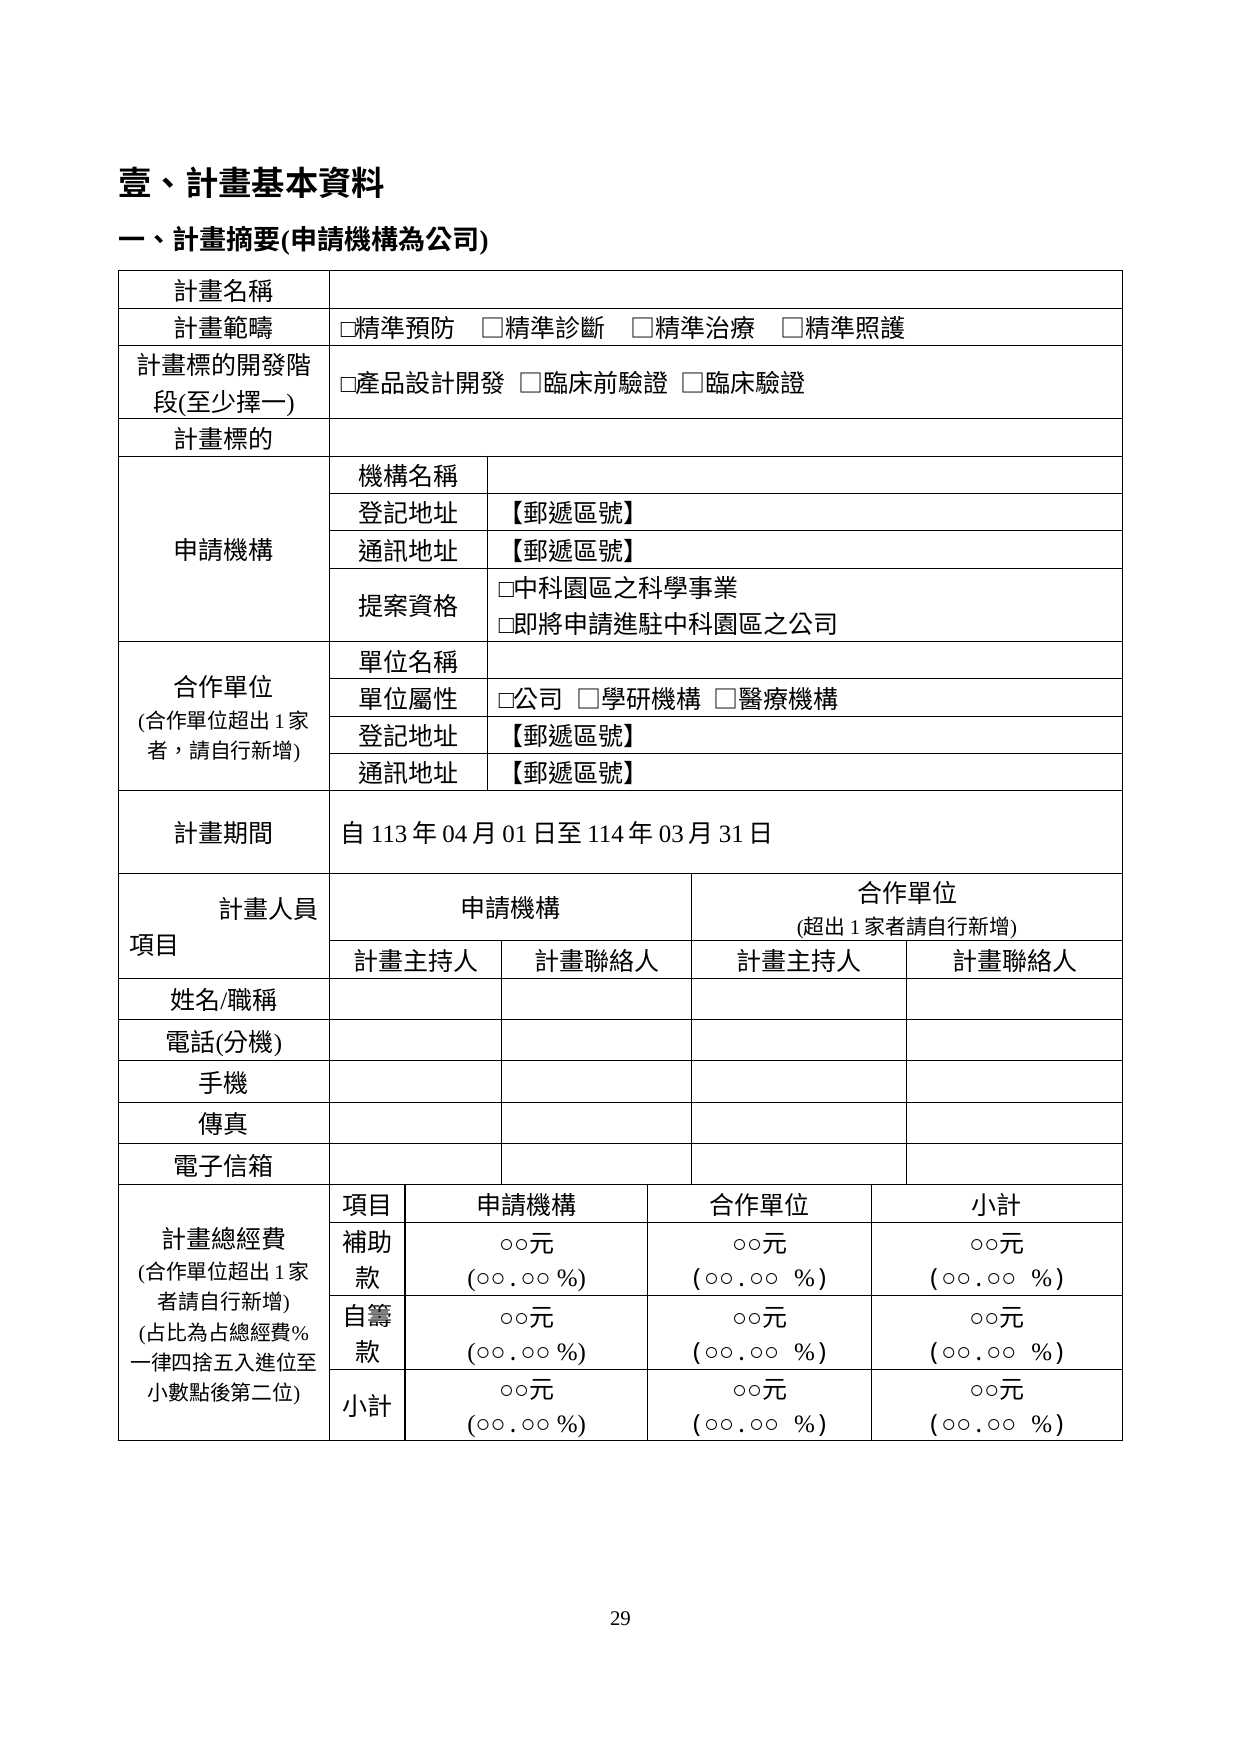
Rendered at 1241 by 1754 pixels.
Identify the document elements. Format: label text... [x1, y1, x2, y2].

table_cell ○○元 (○○.○○ %) [406, 1370, 647, 1440]
table_cell 計畫主持人 [330, 941, 501, 978]
table_cell 補助款 [330, 1223, 404, 1295]
table_cell [907, 1144, 1122, 1184]
table_cell [502, 1144, 691, 1184]
table_header 計畫名稱 [119, 271, 329, 307]
table_cell 計畫主持人 [692, 941, 906, 978]
table_cell [907, 979, 1122, 1019]
table_cell ○○元 (○○.○○ %) [406, 1223, 647, 1295]
table_cell [502, 1103, 691, 1143]
table_cell ○○元 (○○.○○ %) [648, 1296, 871, 1369]
table_cell [692, 979, 906, 1019]
table_cell 計畫聯絡人 [907, 941, 1122, 978]
table_cell 計畫期間 [119, 791, 329, 873]
table_cell [330, 1061, 501, 1102]
table_cell 【郵遞區號】 [488, 717, 1122, 753]
table_cell [692, 1144, 906, 1184]
table_cell 提案資格 [330, 569, 487, 641]
table_cell □中科園區之科學事業 □即將申請進駐中科園區之公司 [488, 569, 1122, 641]
table_cell [502, 1061, 691, 1102]
table_cell 單位屬性 [330, 679, 487, 716]
table_cell 自113年04月01日至114年03月31日 [330, 791, 1122, 873]
table_cell 計畫範疇 [119, 309, 329, 345]
table_cell ○○元 (○○.○○ %) [872, 1296, 1122, 1369]
table_cell [502, 1020, 691, 1060]
table_cell [907, 1103, 1122, 1143]
table_cell 登記地址 [330, 717, 487, 753]
table_cell 申請機構 [406, 1185, 647, 1222]
table_cell [907, 1061, 1122, 1102]
table_cell 合作單位 [648, 1185, 871, 1222]
table_cell 登記地址 [330, 494, 487, 530]
table_cell [502, 979, 691, 1019]
table_cell 通訊地址 [330, 531, 487, 567]
table_cell [692, 1103, 906, 1143]
table_cell 手機 [119, 1061, 329, 1102]
table_cell 單位名稱 [330, 642, 487, 678]
table_cell 計畫聯絡人 [502, 941, 691, 978]
table_cell □公司 □學研機構 □醫療機構 [488, 679, 1122, 716]
table_cell 電子信箱 [119, 1144, 329, 1184]
table_cell ○○元 (○○.○○ %) [648, 1370, 871, 1440]
table_cell [330, 979, 501, 1019]
table_cell [330, 1020, 501, 1060]
table_cell 【郵遞區號】 [488, 494, 1122, 530]
table_cell ○○元 (○○.○○ %) [406, 1296, 647, 1369]
table_cell □精準預防 □精準診斷 □精準治療 □精準照護 [330, 309, 1122, 345]
table_cell 【郵遞區號】 [488, 531, 1122, 567]
table_cell 計畫標的開發階段(至少擇一) [119, 346, 329, 418]
table_cell [907, 1020, 1122, 1060]
table_cell ○○元 (○○.○○ %) [872, 1223, 1122, 1295]
table_cell [330, 419, 1122, 456]
table_cell ○○元 (○○.○○ %) [648, 1223, 871, 1295]
subtitle 一、計畫摘要(申請機構為公司) [118, 216, 1122, 258]
table_cell ○○元 (○○.○○ %) [872, 1370, 1122, 1440]
table_cell 項目 [330, 1185, 404, 1222]
subtitle 壹、計畫基本資料 [118, 162, 1122, 203]
table_cell [330, 1103, 501, 1143]
table_cell 計畫總經費 (合作單位超出1家者請自行新增) (占比為占總經費%一律四捨五入進位至小數點後第二位) [119, 1185, 329, 1440]
table_cell 姓名/職稱 [119, 979, 329, 1019]
table_cell 小計 [330, 1370, 404, 1440]
table_cell 【郵遞區號】 [488, 754, 1122, 790]
table_cell 計畫標的 [119, 419, 329, 456]
table_cell 通訊地址 [330, 754, 487, 790]
table_cell 申請機構 [119, 457, 329, 641]
table_cell 電話(分機) [119, 1020, 329, 1060]
table_cell 傳真 [119, 1103, 329, 1143]
table_cell 自籌款 [330, 1296, 404, 1369]
table_cell 機構名稱 [330, 457, 487, 493]
table_cell 計畫人員 項目 [119, 874, 329, 978]
table_cell □產品設計開發 □臨床前驗證 □臨床驗證 [330, 346, 1122, 418]
table_cell 合作單位 (超出1家者請自行新增) [692, 874, 1122, 940]
table_cell 小計 [872, 1185, 1122, 1222]
table_cell [488, 642, 1122, 678]
table_cell 合作單位 (合作單位超出1家者，請自行新增) [119, 642, 329, 790]
table_cell [692, 1020, 906, 1060]
table_cell [330, 1144, 501, 1184]
table_cell 申請機構 [330, 874, 691, 940]
table_cell [692, 1061, 906, 1102]
table_cell [488, 457, 1122, 493]
table_header [330, 271, 1122, 307]
